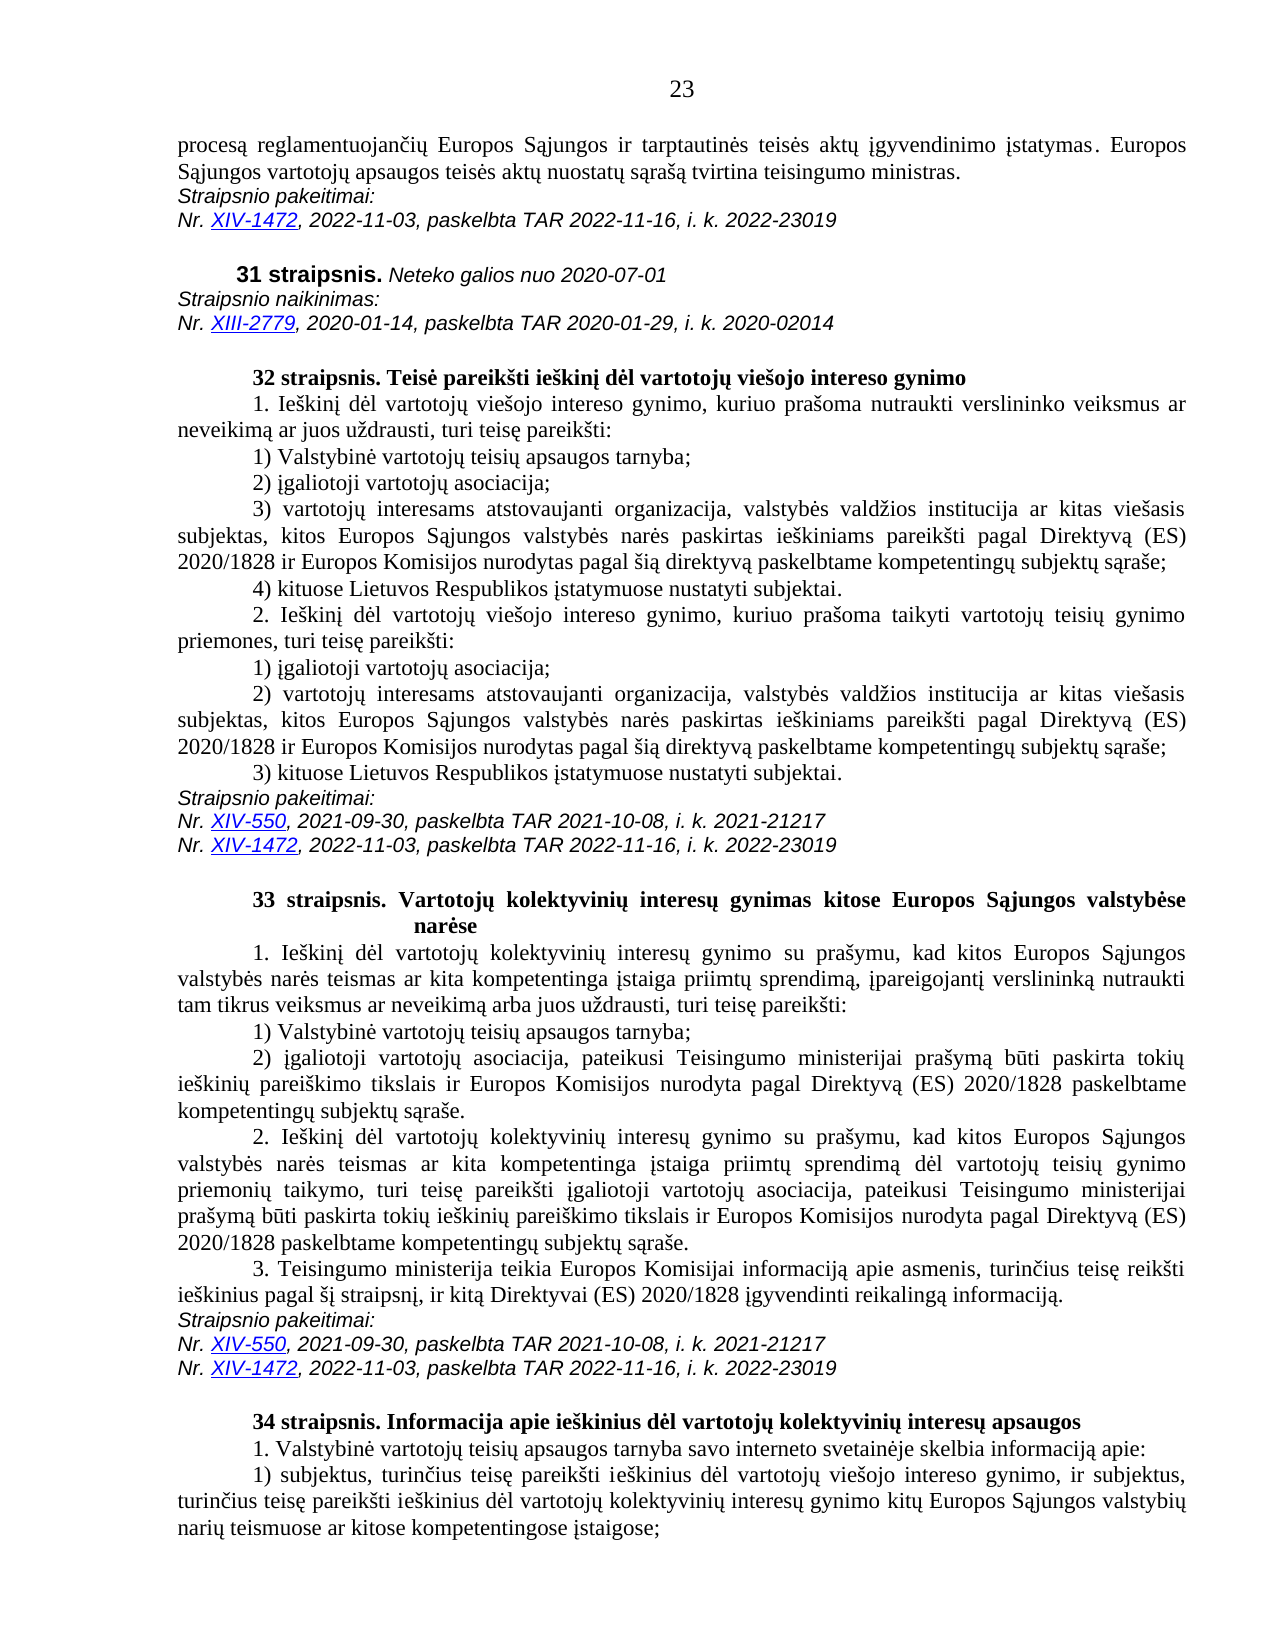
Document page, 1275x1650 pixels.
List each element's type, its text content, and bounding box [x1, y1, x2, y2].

text 3) vartotojų interesams atstovaujanti organizacija, valstybės valdžios institucija ar kitas viešasis subjektas, kitos Europos Sąjungos valstybės narės paskirtas ieškiniams pareikšti pagal Direktyvą (ES) 2020/1828 ir Europos Komisijos nurodytas pagal šią direktyvą paskelbtame kompetentingų subjektų sąraše; [177, 496, 1186, 574]
text 4) kituose Lietuvos Respublikos įstatymuose nustatyti subjektai. [177, 574, 1186, 601]
text 33 straipsnis. Vartotojų kolektyvinių interesų gynimas kitose Europos Sąjungos valstybėse narėse [252, 886, 1186, 939]
text 1. Ieškinį dėl vartotojų viešojo intereso gynimo, kuriuo prašoma nutraukti verslininko veiksmus ar neveikimą ar juos uždrausti, turi teisę pareikšti: [177, 390, 1186, 443]
text 3) kituose Lietuvos Respublikos įstatymuose nustatyti subjektai. [177, 759, 1186, 785]
text Nr. XIV-550, 2021-09-30, paskelbta TAR 2021-10-08, i. k. 2021-21217 [177, 809, 1186, 833]
text 2) įgaliotoji vartotojų asociacija, pateikusi Teisingumo ministerijai prašymą būti paskirta tokių ieškinių pareiškimo tikslais ir Europos Komisijos nurodyta pagal Direktyvą (ES) 2020/1828 paskelbtame kompetentingų subjektų sąraše. [177, 1044, 1186, 1123]
text 32 straipsnis. Teisė pareikšti ieškinį dėl vartotojų viešojo intereso gynimo [177, 364, 1186, 390]
text 2. Ieškinį dėl vartotojų viešojo intereso gynimo, kuriuo prašoma taikyti vartotojų teisių gynimo priemones, turi teisę pareikšti: [177, 601, 1186, 654]
text Nr. XIV-1472, 2022-11-03, paskelbta TAR 2022-11-16, i. k. 2022-23019 [177, 833, 1186, 857]
text 1) Valstybinė vartotojų teisių apsaugos tarnyba; [177, 1018, 1186, 1044]
text Nr. XIV-1472, 2022-11-03, paskelbta TAR 2022-11-16, i. k. 2022-23019 [177, 208, 1186, 232]
text 1) įgaliotoji vartotojų asociacija; [177, 654, 1186, 680]
text Straipsnio pakeitimai: [177, 785, 1186, 809]
text 1) subjektus, turinčius teisę pareikšti ieškinius dėl vartotojų viešojo intereso gynimo, ir subjektus, turinčius teisę pareikšti ieškinius dėl vartotojų kolektyvinių interesų gynimo kitų Europos Sąjungos valstybių narių teismuose ar kitose kompetentingose įstaigose; [177, 1461, 1186, 1540]
text Nr. XIII-2779, 2020-01-14, paskelbta TAR 2020-01-29, i. k. 2020-02014 [177, 311, 1186, 335]
text Straipsnio pakeitimai: [177, 184, 1186, 208]
text 1. Valstybinė vartotojų teisių apsaugos tarnyba savo interneto svetainėje skelbia informaciją apie: [177, 1435, 1186, 1461]
text 1) Valstybinė vartotojų teisių apsaugos tarnyba; [177, 443, 1186, 469]
text procesą reglamentuojančių Europos Sąjungos ir tarptautinės teisės aktų įgyvendinimo įstatymas. Europos Sąjungos vartotojų apsaugos teisės aktų nuostatų sąrašą tvirtina teisingumo ministras. [177, 131, 1186, 184]
text 34 straipsnis. Informacija apie ieškinius dėl vartotojų kolektyvinių interesų apsaugos [252, 1408, 1186, 1435]
text 2) vartotojų interesams atstovaujanti organizacija, valstybės valdžios institucija ar kitas viešasis subjektas, kitos Europos Sąjungos valstybės narės paskirtas ieškiniams pareikšti pagal Direktyvą (ES) 2020/1828 ir Europos Komisijos nurodytas pagal šią direktyvą paskelbtame kompetentingų subjektų sąraše; [177, 680, 1186, 759]
text 1. Ieškinį dėl vartotojų kolektyvinių interesų gynimo su prašymu, kad kitos Europos Sąjungos valstybės narės teismas ar kita kompetentinga įstaiga priimtų sprendimą, įpareigojantį verslininką nutraukti tam tikrus veiksmus ar neveikimą arba juos uždrausti, turi teisę pareikšti: [177, 939, 1186, 1018]
text 31 straipsnis. Neteko galios nuo 2020-07-01 [177, 261, 1186, 287]
text 2. Ieškinį dėl vartotojų kolektyvinių interesų gynimo su prašymu, kad kitos Europos Sąjungos valstybės narės teismas ar kita kompetentinga įstaiga priimtų sprendimą dėl vartotojų teisių gynimo priemonių taikymo, turi teisę pareikšti įgaliotoji vartotojų asociacija, pateikusi Teisingumo ministerijai prašymą būti paskirta tokių ieškinių pareiškimo tikslais ir Europos Komisijos nurodyta pagal Direktyvą (ES) 2020/1828 paskelbtame kompetentingų subjektų sąraše. [177, 1123, 1186, 1255]
text 2) įgaliotoji vartotojų asociacija; [177, 469, 1186, 496]
text Nr. XIV-550, 2021-09-30, paskelbta TAR 2021-10-08, i. k. 2021-21217 [177, 1332, 1186, 1356]
text Straipsnio naikinimas: [177, 287, 1186, 311]
text Nr. XIV-1472, 2022-11-03, paskelbta TAR 2022-11-16, i. k. 2022-23019 [177, 1356, 1186, 1379]
text 3. Teisingumo ministerija teikia Europos Komisijai informaciją apie asmenis, turinčius teisę reikšti ieškinius pagal šį straipsnį, ir kitą Direktyvai (ES) 2020/1828 įgyvendinti reikalingą informaciją. [177, 1255, 1186, 1308]
text Straipsnio pakeitimai: [177, 1308, 1186, 1332]
